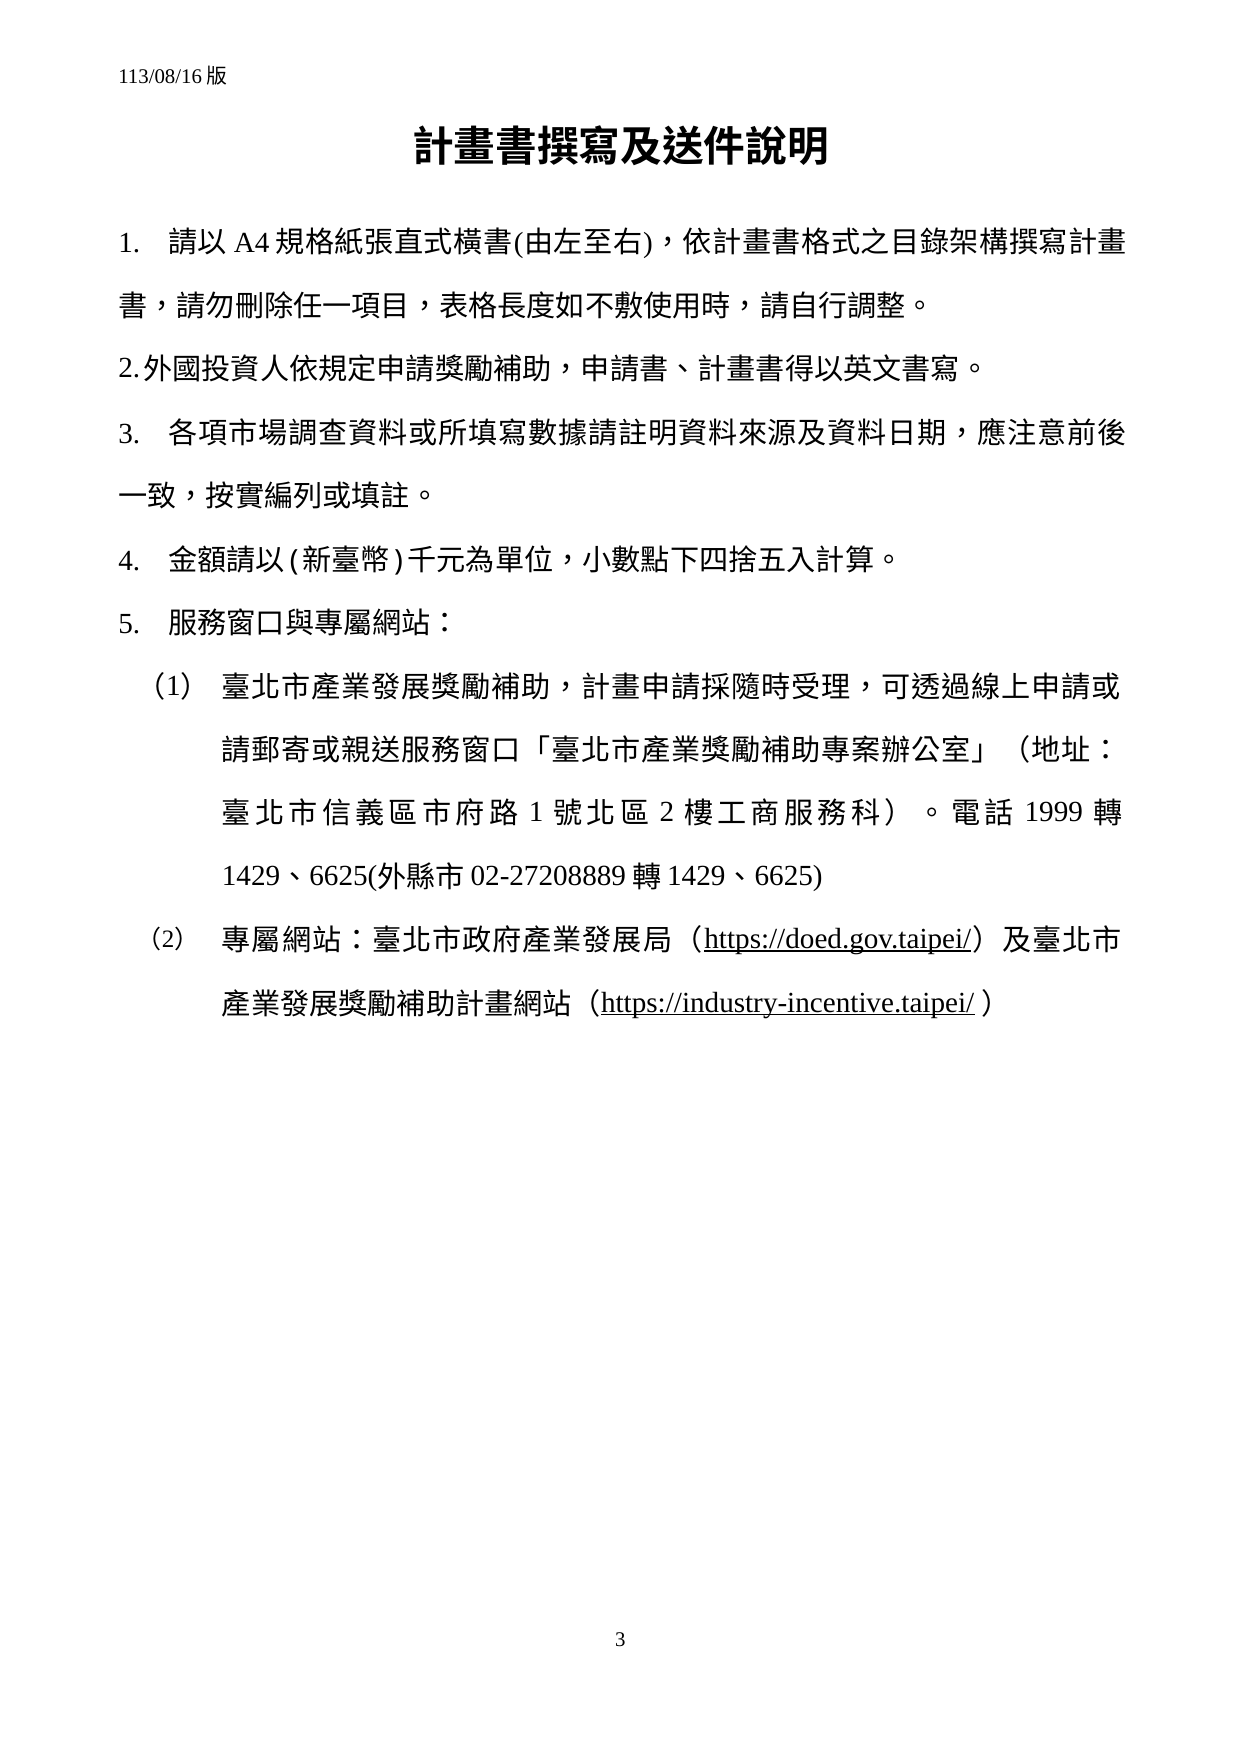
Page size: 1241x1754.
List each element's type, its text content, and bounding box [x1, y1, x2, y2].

list 服務窗口與專屬網站： [118, 600, 1129, 642]
list 臺北市產業發展獎勵補助，計畫申請採隨時受理，可透過線上申請或請郵寄或親送服務窗口「臺北市產業獎勵補助專案辦公室」（地址：臺北市信義區市府路1號北區2樓工商服務科）。電話1999轉1429、6625(外縣市02-27208889轉1429、6625) [137, 663, 1122, 896]
list 各項市場調查資料或所填寫數據請註明資料來源及資料日期，應注意前後一致，按實編列或填註。 [118, 409, 1129, 515]
list 請以A4規格紙張直式橫書(由左至右)，依計畫書格式之目錄架構撰寫計畫書，請勿刪除任一項目，表格長度如不敷使用時，請自行調整。 [118, 219, 1129, 325]
text 計畫書撰寫及送件說明 [118, 113, 1122, 174]
list 金額請以(新臺幣)千元為單位，小數點下四捨五入計算。 [118, 536, 1129, 579]
list 專屬網站：臺北市政府產業發展局（https://doed.gov.taipei/）及臺北市產業發展獎勵補助計畫網站（https://industry-incentive.taipei/ ） [137, 917, 1122, 1023]
list 外國投資人依規定申請獎勵補助，申請書、計畫書得以英文書寫。 [118, 346, 1122, 388]
